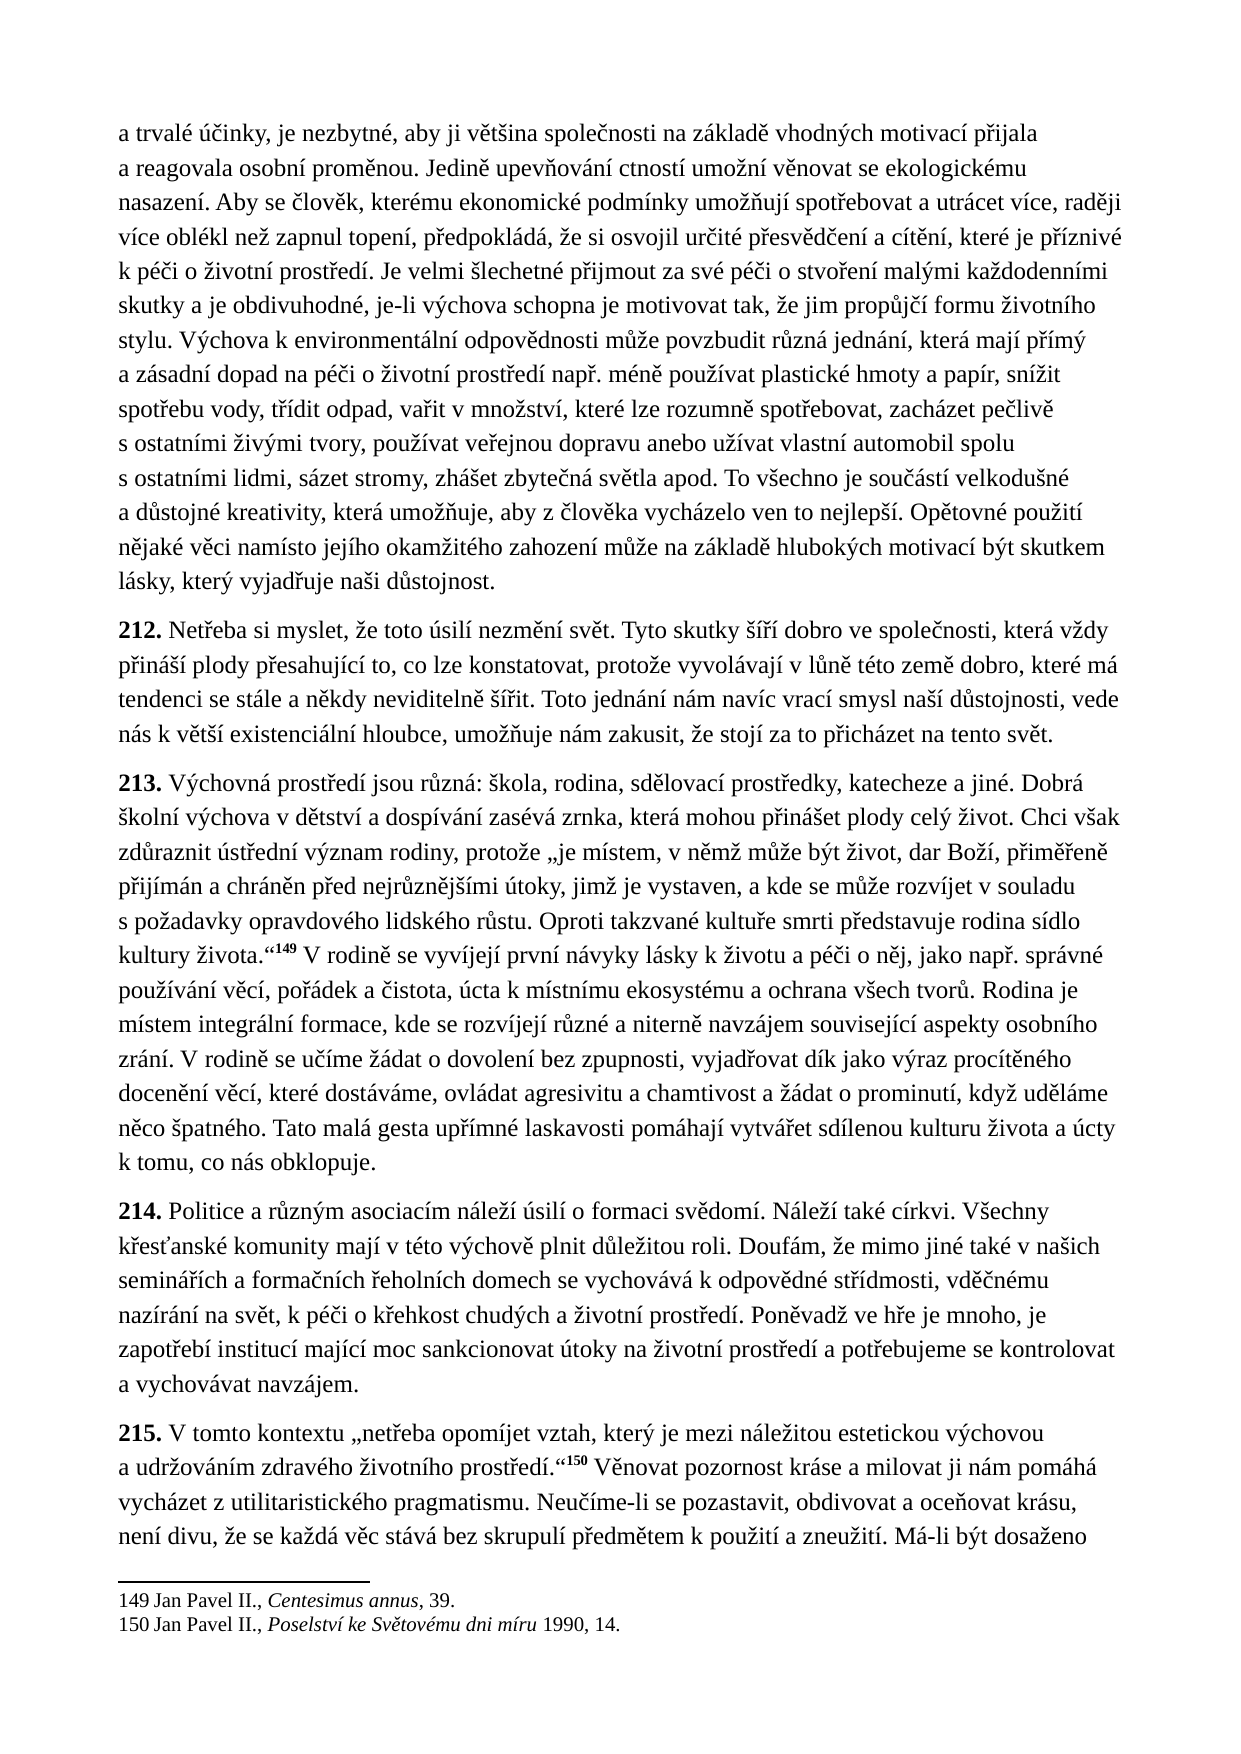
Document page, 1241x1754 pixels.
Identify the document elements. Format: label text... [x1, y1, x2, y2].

text 213. Výchovná prostředí jsou různá: škola, rodina, sdělovací prostředky, katecheze a jiné. Dobrá školní výchova v dětství a dospívání zasévá zrnka, která mohou přinášet plody celý život. Chci však zdůraznit ústřední význam rodiny, protože „je místem, v němž může být život, dar Boží, přiměřeně přijímán a chráněn před nejrůznějšími útoky, jimž je vystaven, a kde se může rozvíjet v souladu s požadavky opravdového lidského růstu. Oproti takzvané kultuře smrti představuje rodina sídlo kultury života.“ V rodině se vyvíjejí první návyky lásky k životu a péči o něj, jako např. správné používání věcí, pořádek a čistota, úcta k místnímu ekosystému a ochrana všech tvorů. Rodina je místem integrální formace, kde se rozvíjejí různé a niterně navzájem související aspekty osobního zrání. V rodině se učíme žádat o dovolení bez zpupnosti, vyjadřovat dík jako výraz procítěného docenění věcí, které dostáváme, ovládat agresivitu a chamtivost a žádat o prominutí, když uděláme něco špatného. Tato malá gesta upřímné laskavosti pomáhají vytvářet sdílenou kulturu života a úcty k tomu, co nás obklopuje. [118, 768, 1122, 1176]
text Jan Pavel II., Poselství ke Světovému dni míru 1990, 14. [118, 1612, 1122, 1636]
text 212. Netřeba si myslet, že toto úsilí nezmění svět. Tyto skutky šíří dobro ve společnosti, která vždy přináší plody přesahující to, co lze konstatovat, protože vyvolávají v lůně této země dobro, které má tendenci se stále a někdy neviditelně šířit. Toto jednání nám navíc vrací smysl naší důstojnosti, vede nás k větší existenciální hloubce, umožňuje nám zakusit, že stojí za to přicházet na tento svět. [118, 615, 1122, 748]
text 215. V tomto kontextu „netřeba opomíjet vztah, který je mezi náležitou estetickou výchovou a udržováním zdravého životního prostředí.“ Věnovat pozornost kráse a milovat ji nám pomáhá vycházet z utilitaristického pragmatismu. Neučíme-li se pozastavit, obdivovat a oceňovat krásu, není divu, že se každá věc stává bez skrupulí předmětem k použití a zneužití. Má-li být dosaženo [118, 1418, 1122, 1550]
text 214. Politice a různým asociacím náleží úsilí o formaci svědomí. Náleží také církvi. Všechny křesťanské komunity mají v této výchově plnit důležitou roli. Doufám, že mimo jiné také v našich seminářích a formačních řeholních domech se vychovává k odpovědné střídmosti, vděčnému nazírání na svět, k péči o křehkost chudých a životní prostředí. Poněvadž ve hře je mnoho, je zapotřebí institucí mající moc sankcionovat útoky na životní prostředí a potřebujeme se kontrolovat a vychovávat navzájem. [118, 1196, 1122, 1397]
text a trvalé účinky, je nezbytné, aby ji většina společnosti na základě vhodných motivací přijala a reagovala osobní proměnou. Jedině upevňování ctností umožní věnovat se ekologickému nasazení. Aby se člověk, kterému ekonomické podmínky umožňují spotřebovat a utrácet více, raději více oblékl než zapnul topení, předpokládá, že si osvojil určité přesvědčení a cítění, které je příznivé k péči o životní prostředí. Je velmi šlechetné přijmout za své péči o stvoření malými každodenními skutky a je obdivuhodné, je-li výchova schopna je motivovat tak, že jim propůjčí formu životního stylu. Výchova k environmentální odpovědnosti může povzbudit různá jednání, která mají přímý a zásadní dopad na péči o životní prostředí např. méně používat plastické hmoty a papír, snížit spotřebu vody, třídit odpad, vařit v množství, které lze rozumně spotřebovat, zacházet pečlivě s ostatními živými tvory, používat veřejnou dopravu anebo užívat vlastní automobil spolu s ostatními lidmi, sázet stromy, zhášet zbytečná světla apod. To všechno je součástí velkodušné a důstojné kreativity, která umožňuje, aby z člověka vycházelo ven to nejlepší. Opětovné použití nějaké věci namísto jejího okamžitého zahození může na základě hlubokých motivací být skutkem lásky, který vyjadřuje naši důstojnost. [118, 118, 1122, 595]
text Jan Pavel II., Centesimus annus, 39. [118, 1588, 1122, 1612]
